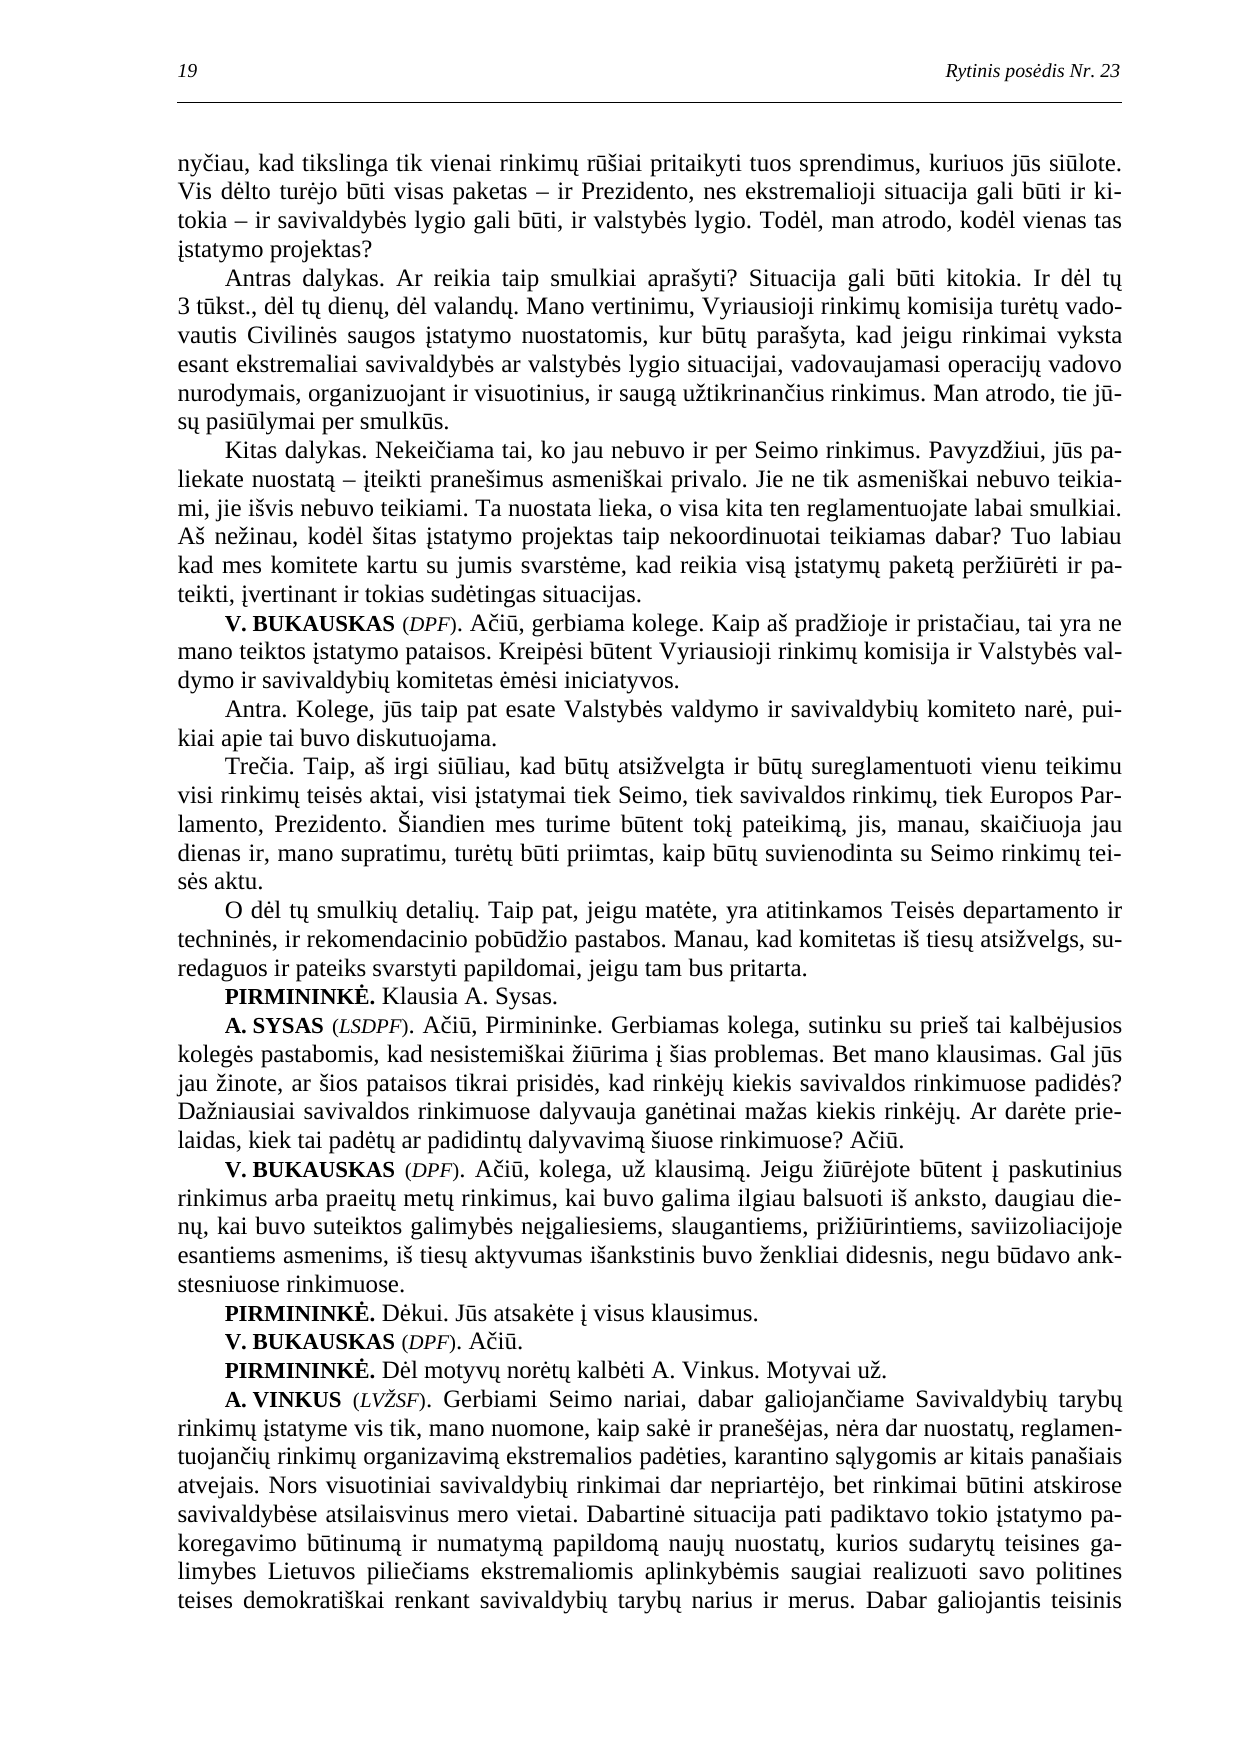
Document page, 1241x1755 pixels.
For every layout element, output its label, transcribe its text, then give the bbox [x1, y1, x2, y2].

text Ki­tas da­ly­kas. Ne­kei­čia­ma tai, ko jau ne­bu­vo ir per Sei­mo rin­ki­mus. Pa­vyz­džiui, jūs pa­lie­ka­te nuo­sta­tą – įteik­ti pra­ne­ši­mus as­me­niš­kai pri­va­lo. Jie ne tik as­me­niš­kai ne­bu­vo tei­kia­mi, jie iš­vis ne­bu­vo tei­kia­mi. Ta nuo­sta­ta lie­ka, o vi­sa ki­ta ten reg­la­men­tuo­ja­te la­bai smul­kiai. Aš ne­ži­nau, ko­dėl ši­tas įsta­ty­mo pro­jek­tas taip ne­ko­or­di­nuo­tai tei­kia­mas da­bar? Tuo la­biau kad mes ko­mi­te­te kar­tu su ju­mis svars­tė­me, kad rei­kia vi­są įsta­ty­mų pa­ke­tą per­žiū­rė­ti ir pa­teik­ti, įver­ti­nant ir to­kias su­dė­tin­gas si­tu­a­ci­jas. [177, 435, 1122, 608]
text ny­čiau, kad tiks­lin­ga tik vie­nai rin­ki­mų rū­šiai pri­tai­ky­ti tuos spren­di­mus, ku­riuos jūs siū­lo­te. Vis dėl­to tu­rė­jo bū­ti vi­sas pa­ke­tas – ir Pre­zi­den­to, nes eks­tre­ma­lio­ji si­tu­a­ci­ja ga­li bū­ti ir ki­tokia – ir sa­vi­val­dy­bės ly­gio ga­li bū­ti, ir vals­ty­bės ly­gio. To­dėl, man at­ro­do, ko­dėl vie­nas tas įsta­ty­mo pro­jek­tas? [177, 148, 1122, 263]
text A. VINKUS (LVŽSF). Ger­bia­mi Sei­mo na­riai, da­bar ga­lio­jan­čia­me Sa­vi­val­dy­bių ta­ry­bų rin­ki­mų įsta­ty­me vis tik, ma­no nuo­mo­ne, kaip sa­kė ir pra­ne­šė­jas, nė­ra dar nuo­sta­tų, reg­la­men­tuo­jan­čių rin­ki­mų or­ga­ni­za­vi­mą eks­tre­ma­lios pa­dė­ties, ka­ran­ti­no są­ly­go­mis ar ki­tais pa­na­šiais at­ve­jais. Nors vi­suo­ti­niai sa­vi­val­dy­bių rin­ki­mai dar ne­pri­ar­tė­jo, bet rin­ki­mai bū­ti­ni at­ski­ro­se sa­vi­val­dy­bė­se at­si­lais­vi­nus me­ro vie­tai. Da­bar­ti­nė si­tu­a­ci­ja pa­ti pa­dik­ta­vo to­kio įsta­ty­mo pa­ko­re­ga­vi­mo bū­ti­nu­mą ir nu­ma­ty­mą pa­pil­do­mą nau­jų nuo­sta­tų, ku­rios su­da­ry­tų tei­si­nes ga­limy­bes Lie­tu­vos pi­lie­čiams eks­tre­ma­lio­mis ap­lin­ky­bė­mis sau­giai re­a­li­zuo­ti sa­vo po­li­ti­nes teises de­mo­kra­tiškai ren­kant sa­vi­val­dy­bių ta­ry­bų na­rius ir me­rus. Da­bar ga­lio­jan­tis tei­si­nis [177, 1384, 1122, 1614]
text PIRMININKĖ. Klau­sia A. Sy­sas. [177, 981, 1122, 1010]
text PIRMININKĖ. Dė­kui. Jūs at­sa­kė­te į vi­sus klau­si­mus. [177, 1298, 1122, 1326]
text V. BUKAUSKAS (DPF). Ačiū. [177, 1326, 1122, 1355]
text Tre­čia. Taip, aš ir­gi siū­liau, kad bū­tų at­si­žvelg­ta ir bū­tų su­reg­la­men­tuo­ti vie­nu tei­ki­mu vi­si rin­ki­mų tei­sės ak­tai, vi­si įsta­ty­mai tiek Sei­mo, tiek sa­vi­val­dos rin­ki­mų, tiek Eu­ro­pos Par­la­men­to, Pre­zi­den­to. Šian­dien mes tu­ri­me bū­tent to­kį pa­tei­ki­mą, jis, ma­nau, skai­čiuo­ja jau die­nas ir, ma­no su­pra­ti­mu, tu­rė­tų bū­ti pri­im­tas, kaip bū­tų su­vie­no­din­ta su Sei­mo rin­ki­mų tei­sės ak­tu. [177, 751, 1122, 895]
text Ant­ras da­ly­kas. Ar rei­kia taip smul­kiai ap­ra­šy­ti? Si­tu­a­ci­ja ga­li bū­ti ki­to­kia. Ir dėl tų 3 tūkst., dėl tų die­nų, dėl va­lan­dų. Ma­no ver­ti­ni­mu, Vy­riau­sio­ji rin­ki­mų ko­mi­si­ja tu­rė­tų va­do­vau­tis Ci­vi­li­nės sau­gos įsta­ty­mo nuo­sta­to­mis, kur bū­tų pa­ra­šy­ta, kad jei­gu rin­ki­mai vyks­ta esant eks­tre­ma­liai sa­vi­val­dy­bės ar vals­ty­bės ly­gio si­tu­a­ci­jai, va­do­vau­ja­ma­si ope­ra­ci­jų va­do­vo nu­ro­dy­mais, or­ga­ni­zuo­jant ir vi­suo­ti­nius, ir sau­gą už­tik­ri­nan­čius rin­ki­mus. Man at­ro­do, tie jū­sų pa­siū­ly­mai per smul­kūs. [177, 263, 1122, 435]
text A. SYSAS (LSDPF). Ačiū, Pir­mi­nin­ke. Ger­bia­mas ko­le­ga, su­tin­ku su prieš tai kal­bė­ju­sios ko­le­gės pa­sta­bo­mis, kad ne­sis­te­miš­kai žiū­ri­ma į šias pro­ble­mas. Bet ma­no klau­si­mas. Gal jūs jau ži­no­te, ar šios pa­tai­sos tik­rai pri­si­dės, kad rin­kė­jų kie­kis sa­vi­val­dos rin­ki­muo­se pa­di­dės? Daž­niau­siai sa­vi­val­dos rin­ki­muo­se da­ly­vau­ja ga­nė­ti­nai ma­žas kie­kis rin­kė­jų. Ar da­rė­te prie­lai­das, kiek tai pa­dė­tų ar pa­di­din­tų da­ly­va­vi­mą šiuo­se rin­ki­muo­se? Ačiū. [177, 1010, 1122, 1154]
text V. BUKAUSKAS (DPF). Ačiū, ger­bia­ma ko­le­ge. Kaip aš pra­džio­je ir pri­sta­čiau, tai yra ne ma­no teik­tos įsta­ty­mo pa­tai­sos. Krei­pė­si bū­tent Vy­riau­sio­ji rin­ki­mų ko­mi­si­ja ir Vals­ty­bės val­dy­mo ir sa­vi­val­dy­bių ko­mi­te­tas ėmė­si ini­cia­ty­vos. [177, 608, 1122, 694]
text PIRMININKĖ. Dėl mo­ty­vų no­rė­tų kal­bė­ti A. Vin­kus. Mo­ty­vai už. [177, 1355, 1122, 1384]
text V. BUKAUSKAS (DPF). Ačiū, ko­le­ga, už klau­si­mą. Jei­gu žiū­rė­jo­te bū­tent į pas­ku­ti­nius rin­ki­mus ar­ba pra­ei­tų me­tų rin­ki­mus, kai bu­vo ga­li­ma il­giau bal­suo­ti iš anks­to, dau­giau die­nų, kai bu­vo su­teik­tos ga­li­my­bės ne­įga­lie­siems, slau­gan­tiems, pri­žiū­rin­tiems, sa­vi­i­zo­lia­ci­jo­je esan­tiems as­me­nims, iš tie­sų ak­ty­vu­mas iš­anks­ti­nis bu­vo žen­kliai di­des­nis, ne­gu bū­da­vo ank­s­tes­niuo­se rin­ki­muo­se. [177, 1154, 1122, 1298]
text An­tra. Ko­le­ge, jūs taip pat esa­te Vals­ty­bės val­dy­mo ir sa­vi­val­dy­bių ko­mi­te­to na­rė, pui­kiai apie tai bu­vo dis­ku­tuo­ja­ma. [177, 694, 1122, 751]
text O dėl tų smul­kių de­ta­lių. Taip pat, jei­gu ma­tė­te, yra ati­tin­ka­mos Tei­sės de­par­ta­men­to ir tech­ni­nės, ir re­ko­men­da­ci­nio po­bū­džio pa­sta­bos. Ma­nau, kad ko­mi­te­tas iš tie­sų at­si­žvelgs, su­re­da­guos ir pa­teiks svars­ty­ti pa­pil­do­mai, jei­gu tam bus pri­tar­ta. [177, 895, 1122, 981]
